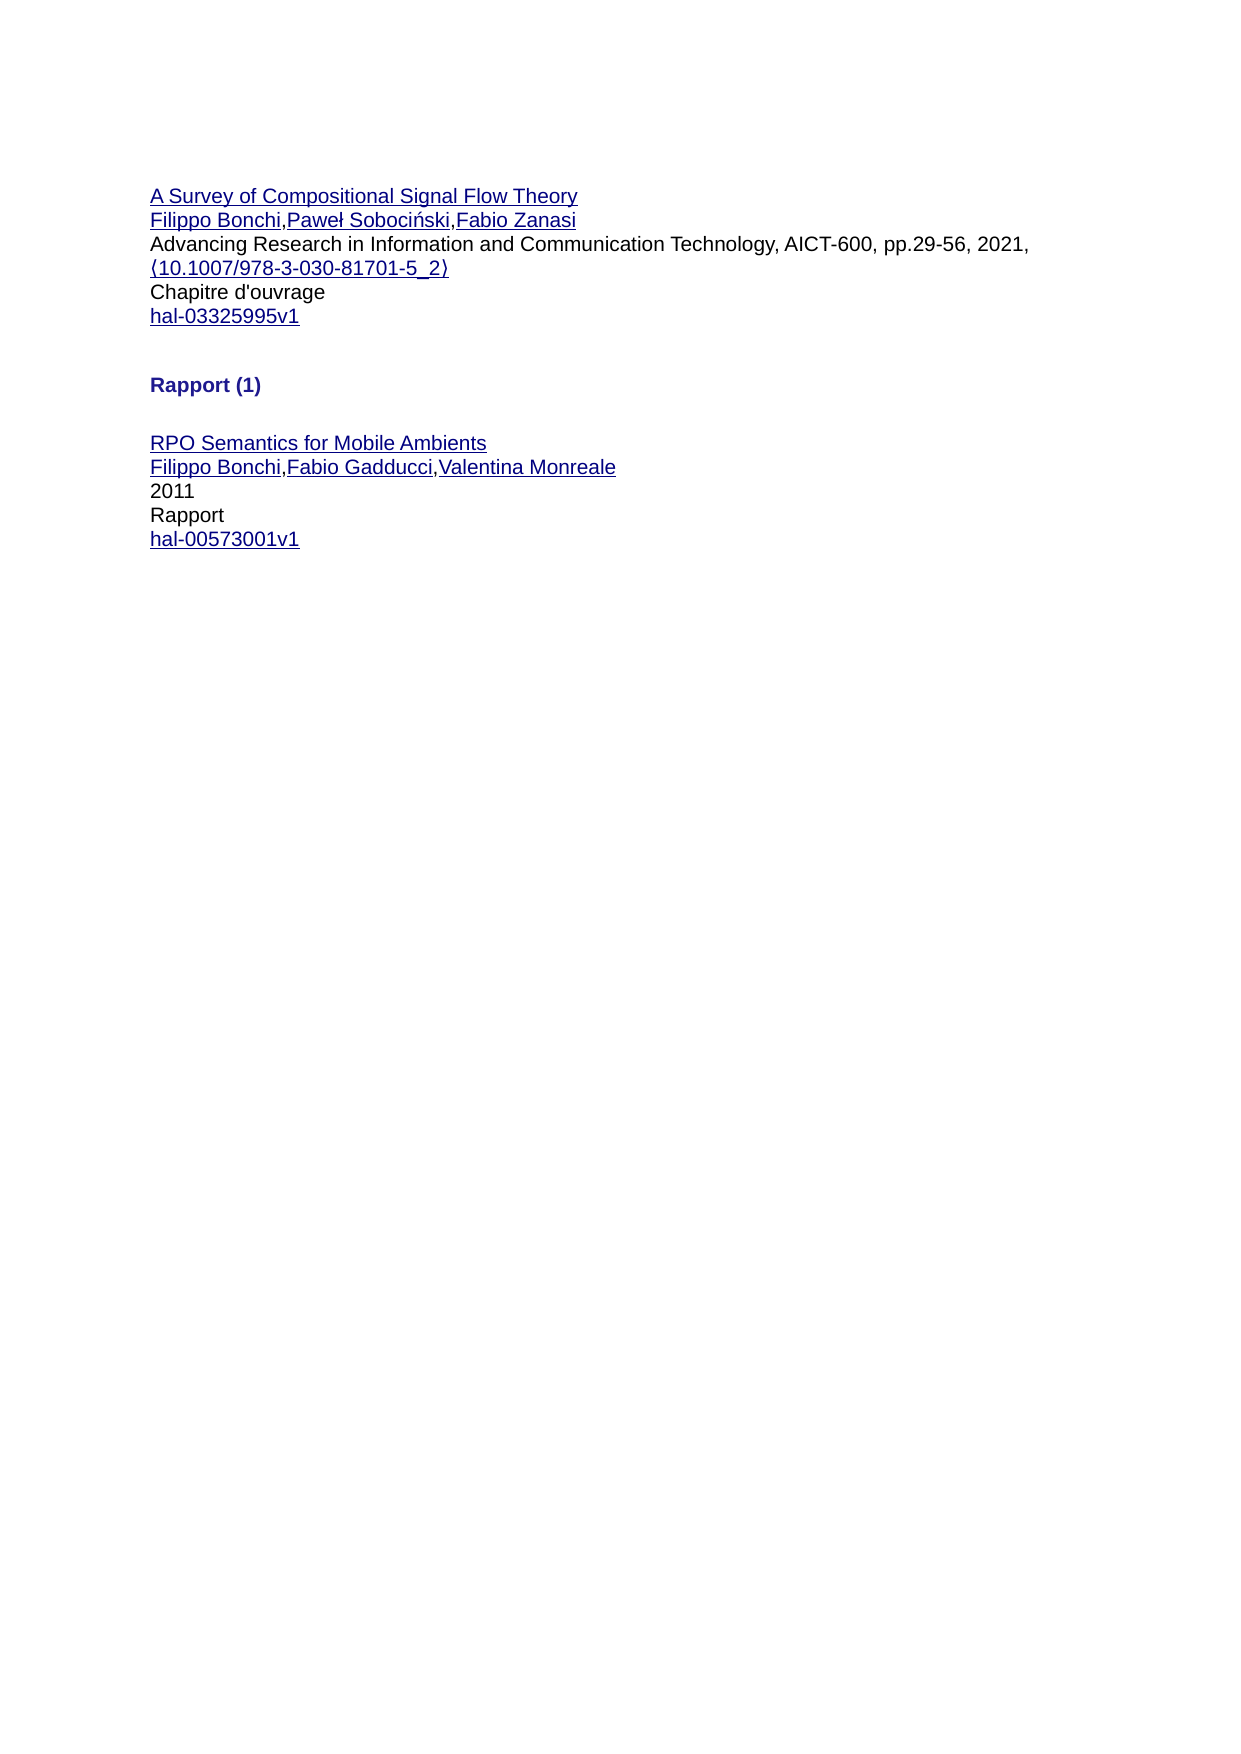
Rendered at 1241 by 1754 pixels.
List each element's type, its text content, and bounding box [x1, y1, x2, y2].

subtitle Rapport (1) [150, 373, 1090, 397]
table_header RPO Semantics for Mobile Ambients Filippo Bonchi,Fabio Gadducci,Valentina Monreale 2011 Rapport hal-00573001v1 [150, 431, 1090, 551]
table_header A Survey of Compositional Signal Flow Theory Filippo Bonchi,Paweł Sobociński,Fabio Zanasi Advancing Research in Information and Communication Technology, AICT-600, pp.29-56, 2021, ⟨10.1007/978-3-030-81701-5_2⟩ Chapitre d'ouvrage hal-03325995v1 [150, 184, 1090, 328]
